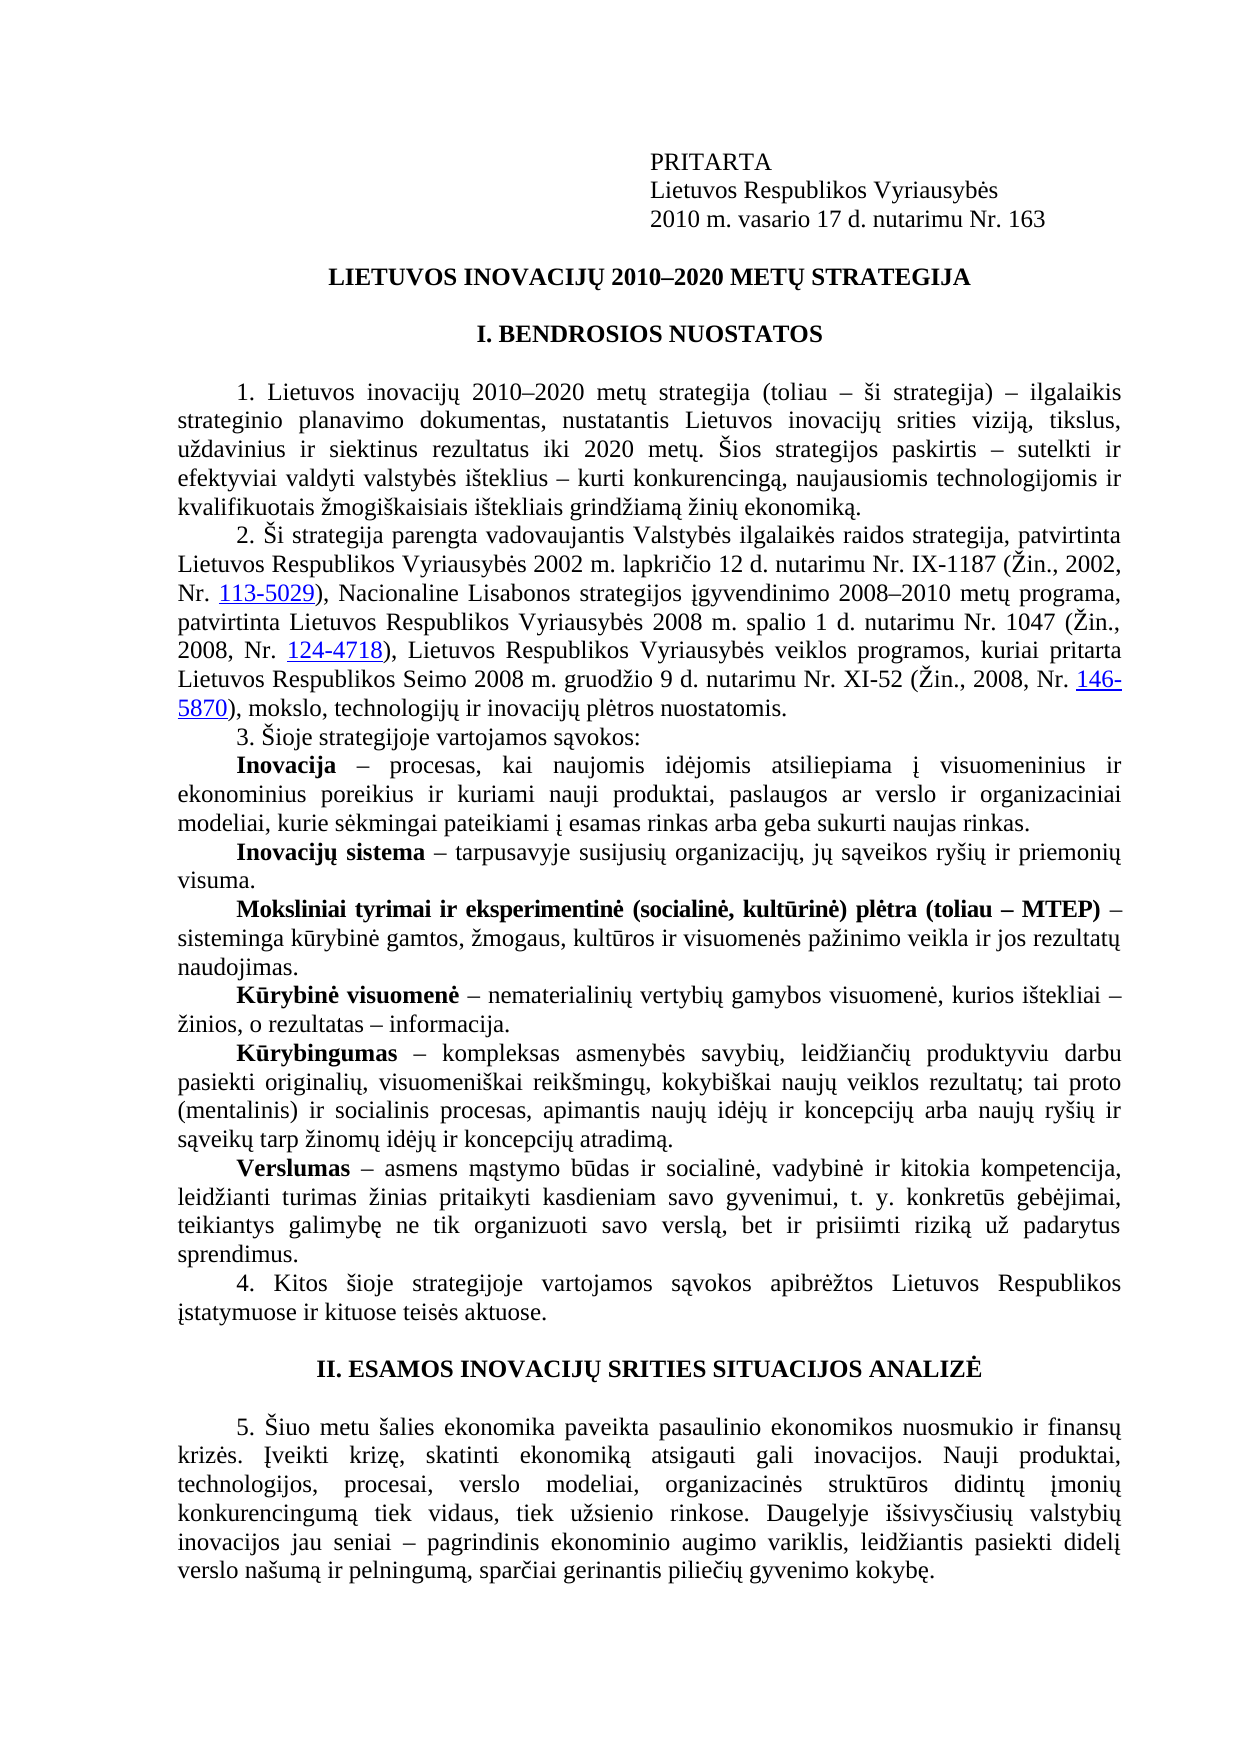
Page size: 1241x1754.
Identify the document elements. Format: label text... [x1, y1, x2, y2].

text 4. Kitos šioje strategijoje vartojamos sąvokos apibrėžtos Lietuvos Respublikos įstatymuose ir kituose teisės aktuose. [177, 1268, 1122, 1326]
text II. ESAMOS INOVACIJŲ SRITIES SITUACIJOS ANALIZĖ [177, 1354, 1122, 1383]
text 1. Lietuvos inovacijų 2010–2020 metų strategija (toliau – ši strategija) – ilgalaikis strateginio planavimo dokumentas, nustatantis Lietuvos inovacijų srities viziją, tikslus, uždavinius ir siektinus rezultatus iki 2020 metų. Šios strategijos paskirtis – sutelkti ir efektyviai valdyti valstybės išteklius – kurti konkurencingą, naujausiomis technologijomis ir kvalifikuotais žmogiškaisiais ištekliais grindžiamą žinių ekonomiką. [177, 377, 1122, 521]
text 3. Šioje strategijoje vartojamos sąvokos: [177, 722, 1122, 751]
text Moksliniai tyrimai ir eksperimentinė (socialinė, kultūrinė) plėtra (toliau – MTEP) – sisteminga kūrybinė gamtos, žmogaus, kultūros ir visuomenės pažinimo veikla ir jos rezultatų naudojimas. [177, 894, 1122, 981]
text Inovacijų sistema – tarpusavyje susijusių organizacijų, jų sąveikos ryšių ir priemonių visuma. [177, 837, 1122, 894]
text Inovacija – procesas, kai naujomis idėjomis atsiliepiama į visuomeninius ir ekonominius poreikius ir kuriami nauji produktai, paslaugos ar verslo ir organizaciniai modeliai, kurie sėkmingai pateikiami į esamas rinkas arba geba sukurti naujas rinkas. [177, 751, 1122, 837]
text Pritarta [650, 147, 1122, 176]
text Kūrybinė visuomenė – nematerialinių vertybių gamybos visuomenė, kurios ištekliai – žinios, o rezultatas – informacija. [177, 981, 1122, 1038]
text I. BENDROSIOS NUOSTATOS [177, 319, 1122, 348]
text Verslumas – asmens mąstymo būdas ir socialinė, vadybinė ir kitokia kompetencija, leidžianti turimas žinias pritaikyti kasdieniam savo gyvenimui, t. y. konkretūs gebėjimai, teikiantys galimybę ne tik organizuoti savo verslą, bet ir prisiimti riziką už padarytus sprendimus. [177, 1153, 1122, 1268]
text 5. Šiuo metu šalies ekonomika paveikta pasaulinio ekonomikos nuosmukio ir finansų krizės. Įveikti krizę, skatinti ekonomiką atsigauti gali inovacijos. Nauji produktai, technologijos, procesai, verslo modeliai, organizacinės struktūros didintų įmonių konkurencingumą tiek vidaus, tiek užsienio rinkose. Daugelyje išsivysčiusių valstybių inovacijos jau seniai – pagrindinis ekonominio augimo variklis, leidžiantis pasiekti didelį verslo našumą ir pelningumą, sparčiai gerinantis piliečių gyvenimo kokybę. [177, 1412, 1122, 1584]
text LIETUVOS INOVACIJŲ 2010–2020 METŲ STRATEGIJA [177, 262, 1122, 291]
text Lietuvos Respublikos Vyriausybės [650, 176, 1122, 204]
text 2. Ši strategija parengta vadovaujantis Valstybės ilgalaikės raidos strategija, patvirtinta Lietuvos Respublikos Vyriausybės 2002 m. lapkričio 12 d. nutarimu Nr. IX-1187 (Žin., 2002, Nr. 113-5029), Nacionaline Lisabonos strategijos įgyvendinimo 2008–2010 metų programa, patvirtinta Lietuvos Respublikos Vyriausybės 2008 m. spalio 1 d. nutarimu Nr. 1047 (Žin., 2008, Nr. 124-4718), Lietuvos Respublikos Vyriausybės veiklos programos, kuriai pritarta Lietuvos Respublikos Seimo 2008 m. gruodžio 9 d. nutarimu Nr. XI-52 (Žin., 2008, Nr. 146-5870), mokslo, technologijų ir inovacijų plėtros nuostatomis. [177, 521, 1122, 722]
text Kūrybingumas – kompleksas asmenybės savybių, leidžiančių produktyviu darbu pasiekti originalių, visuomeniškai reikšmingų, kokybiškai naujų veiklos rezultatų; tai proto (mentalinis) ir socialinis procesas, apimantis naujų idėjų ir koncepcijų arba naujų ryšių ir sąveikų tarp žinomų idėjų ir koncepcijų atradimą. [177, 1038, 1122, 1153]
text 2010 m. vasario 17 d. nutarimu Nr. 163 [650, 204, 1122, 233]
